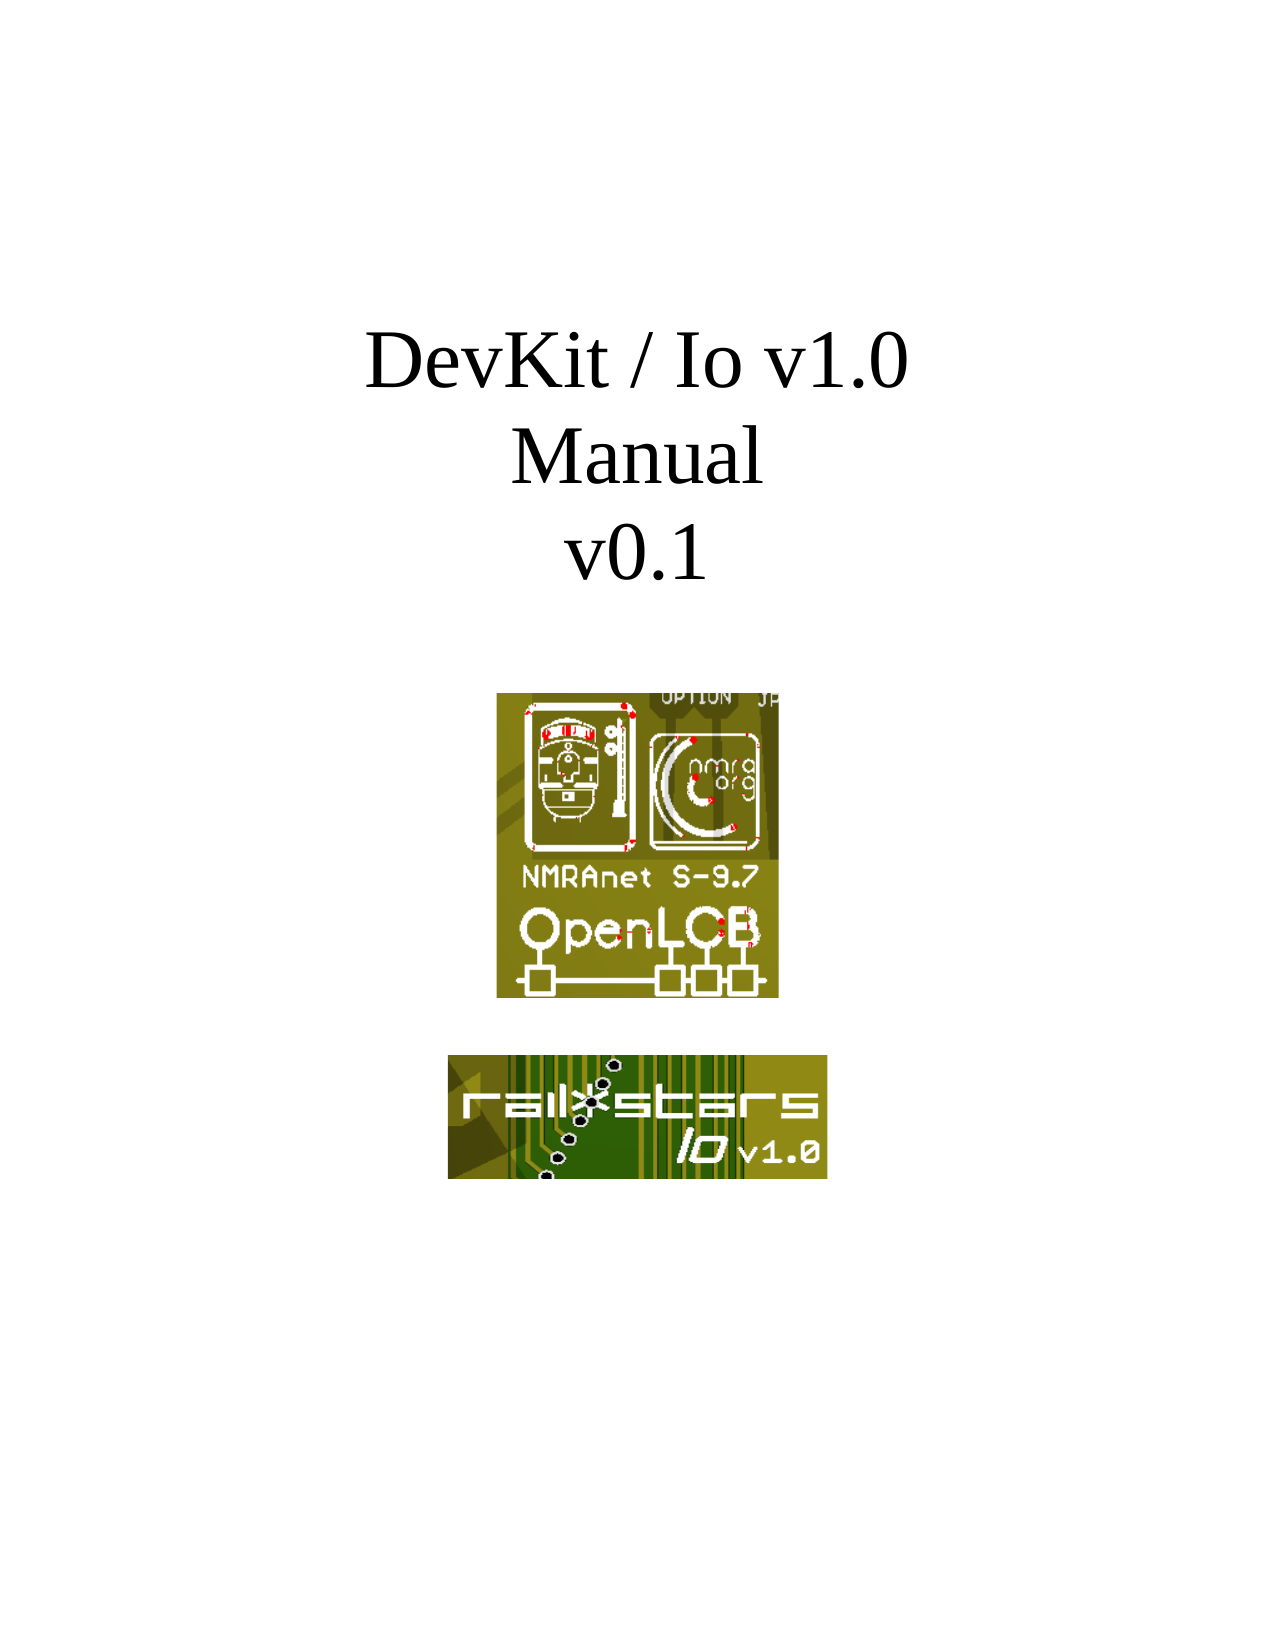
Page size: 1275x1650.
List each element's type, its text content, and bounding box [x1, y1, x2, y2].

picture [447, 1055, 828, 1179]
text v0.1 [118, 501, 1157, 597]
picture [496, 693, 779, 998]
text DevKit / Io v1.0 [118, 310, 1157, 406]
text Manual [118, 406, 1157, 501]
